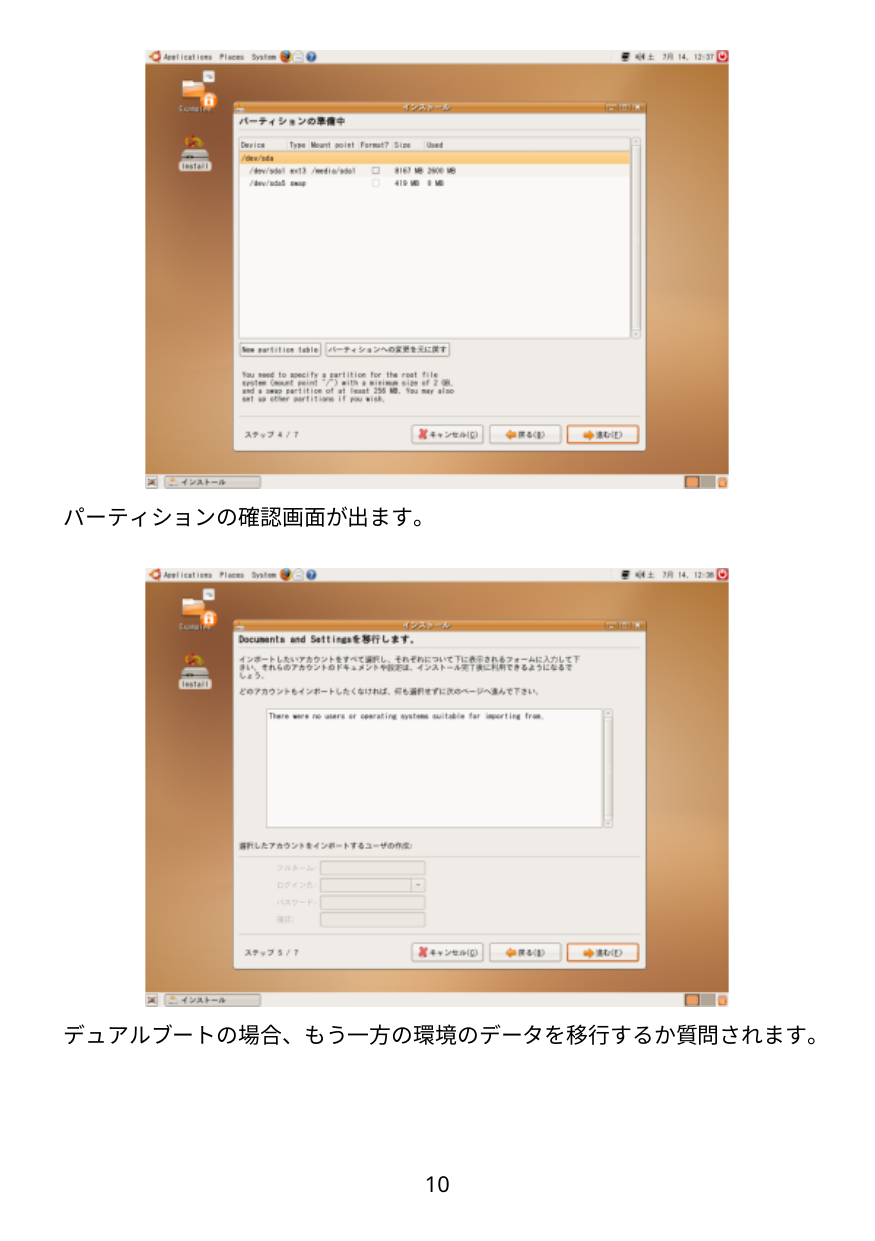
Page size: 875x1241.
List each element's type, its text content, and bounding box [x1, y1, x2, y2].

picture [145, 50, 729, 489]
text デュアルブートの場合、もう一方の環境のデータを移行するか質問されます。 [41, 532, 833, 1049]
picture [145, 568, 729, 1007]
text パーティションの確認画面が出ます。 [41, 41, 833, 532]
